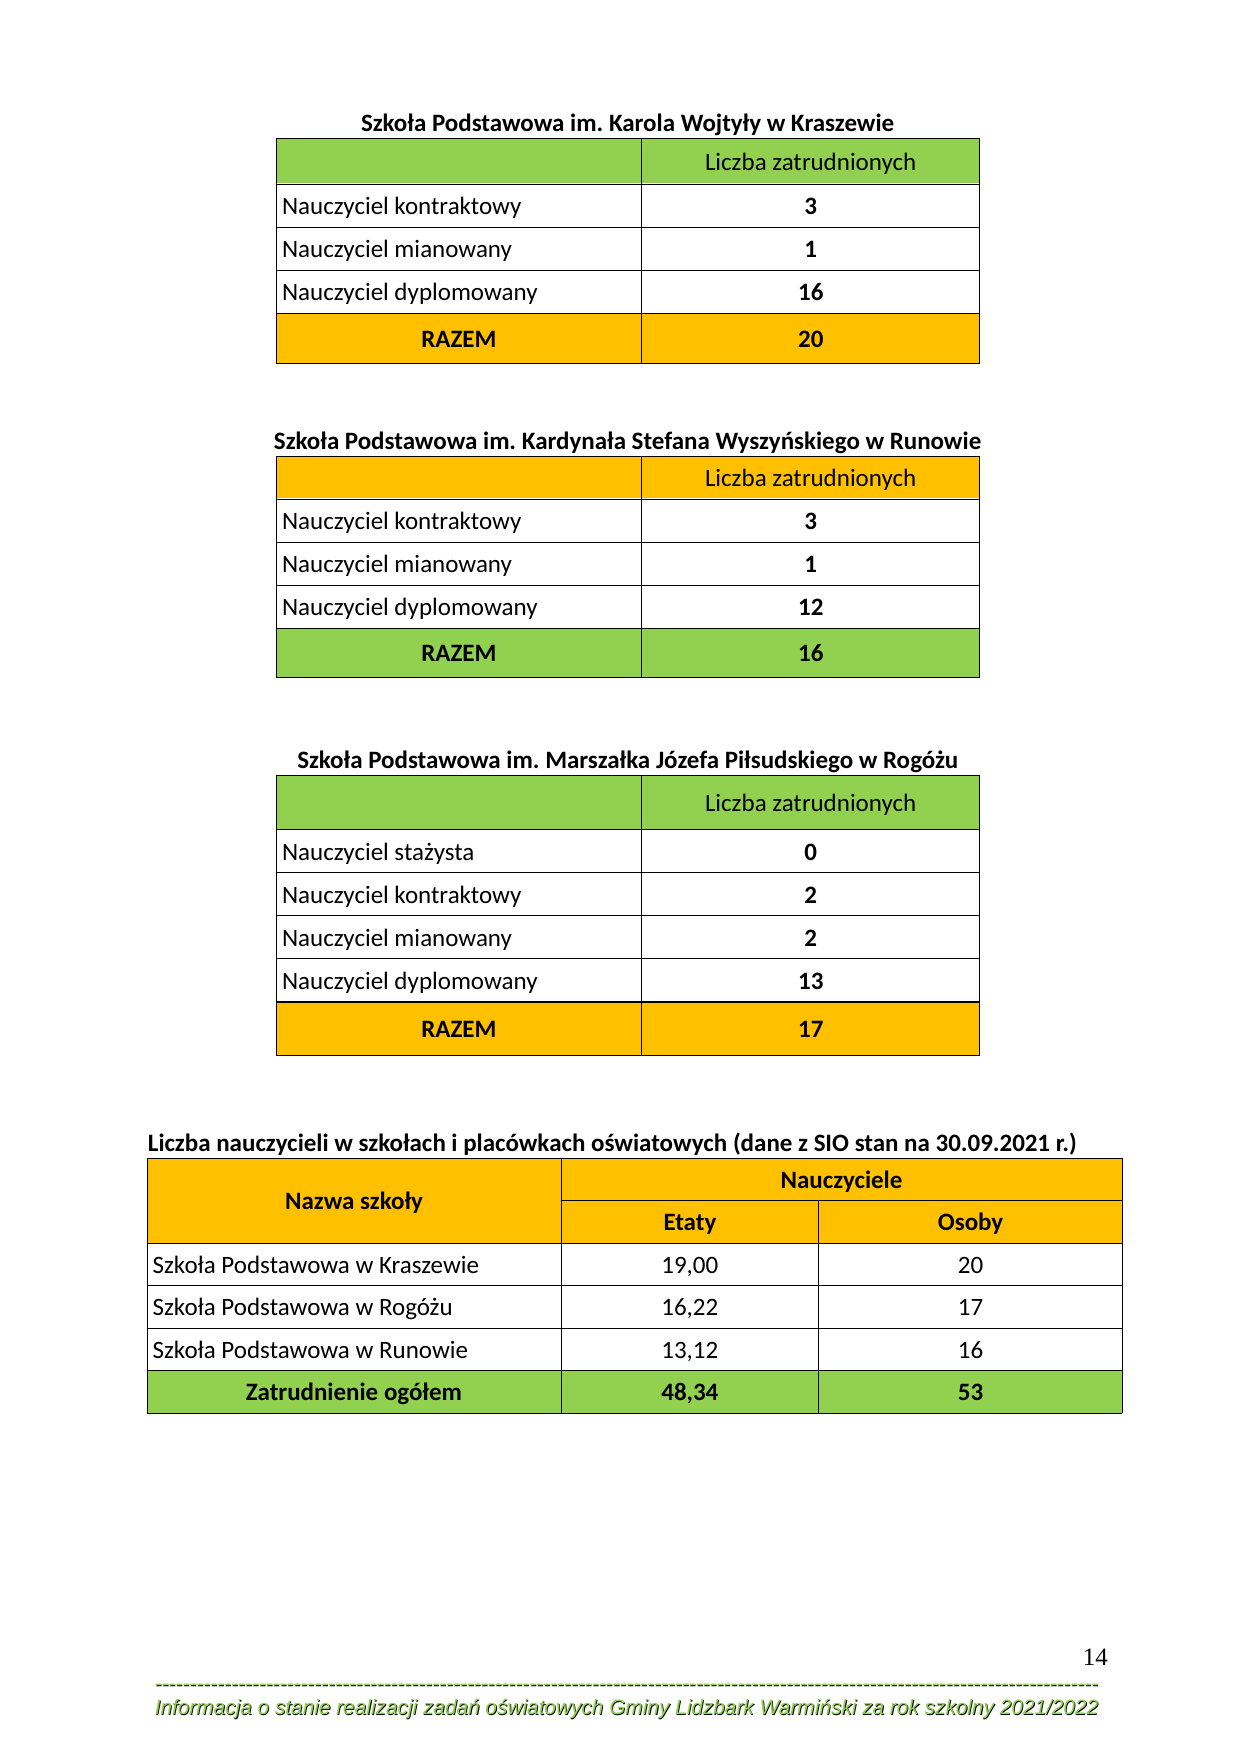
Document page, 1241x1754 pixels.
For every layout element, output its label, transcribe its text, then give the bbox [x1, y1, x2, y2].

table_header Nazwa szkoły [148, 1159, 561, 1243]
table_cell 19,00 [562, 1244, 818, 1285]
table_header [277, 457, 641, 498]
table_header Liczba zatrudnionych [642, 776, 979, 829]
table_header Nauczyciele [562, 1159, 1122, 1200]
table_header Liczba zatrudnionych [642, 457, 979, 498]
table_header Liczba zatrudnionych [642, 139, 979, 183]
table_cell Szkoła Podstawowa w Runowie [148, 1329, 561, 1370]
table_cell 16 [642, 271, 979, 313]
text Szkoła Podstawowa im. Kardynała Stefana Wyszyńskiego w Runowie [148, 425, 1107, 456]
table_cell 20 [819, 1244, 1122, 1285]
table_cell 1 [642, 228, 979, 269]
table_cell 13 [642, 959, 979, 1001]
table_cell 13,12 [562, 1329, 818, 1370]
table_cell 16,22 [562, 1286, 818, 1328]
table_cell 12 [642, 586, 979, 628]
table_cell Nauczyciel mianowany [277, 228, 641, 269]
table_cell 3 [642, 500, 979, 542]
table_cell Nauczyciel kontraktowy [277, 185, 641, 227]
text Szkoła Podstawowa im. Karola Wojtyły w Kraszewie [148, 107, 1107, 137]
table_cell 3 [642, 185, 979, 227]
table_cell 0 [642, 830, 979, 872]
table_cell RAZEM [277, 1003, 641, 1055]
text Szkoła Podstawowa im. Marszałka Józefa Piłsudskiego w Rogóżu [148, 744, 1107, 775]
table_cell Nauczyciel dyplomowany [277, 586, 641, 628]
text Liczba nauczycieli w szkołach i placówkach oświatowych (dane z SIO stan na 30.09.2021 r.) [148, 1127, 1107, 1158]
table_cell 16 [642, 629, 979, 677]
table_cell 2 [642, 873, 979, 915]
table_cell Zatrudnienie ogółem [148, 1371, 561, 1413]
table_cell 48,34 [562, 1371, 818, 1413]
table_cell Nauczyciel stażysta [277, 830, 641, 872]
table_cell RAZEM [277, 629, 641, 677]
table_cell 2 [642, 916, 979, 958]
table_cell Szkoła Podstawowa w Kraszewie [148, 1244, 561, 1285]
table_cell Nauczyciel dyplomowany [277, 271, 641, 313]
table_cell 53 [819, 1371, 1122, 1413]
table_header [277, 139, 641, 183]
table_cell Nauczyciel dyplomowany [277, 959, 641, 1001]
table_cell Nauczyciel mianowany [277, 916, 641, 958]
table_cell Etaty [562, 1201, 818, 1243]
table_cell Nauczyciel mianowany [277, 543, 641, 584]
table_cell Nauczyciel kontraktowy [277, 500, 641, 542]
table_cell 17 [642, 1003, 979, 1055]
table_cell Osoby [819, 1201, 1122, 1243]
table_cell 1 [642, 543, 979, 584]
table_cell Szkoła Podstawowa w Rogóżu [148, 1286, 561, 1328]
table_cell 17 [819, 1286, 1122, 1328]
table_cell 16 [819, 1329, 1122, 1370]
table_cell 20 [642, 314, 979, 363]
table_cell RAZEM [277, 314, 641, 363]
table_cell Nauczyciel kontraktowy [277, 873, 641, 915]
table_header [277, 776, 641, 829]
